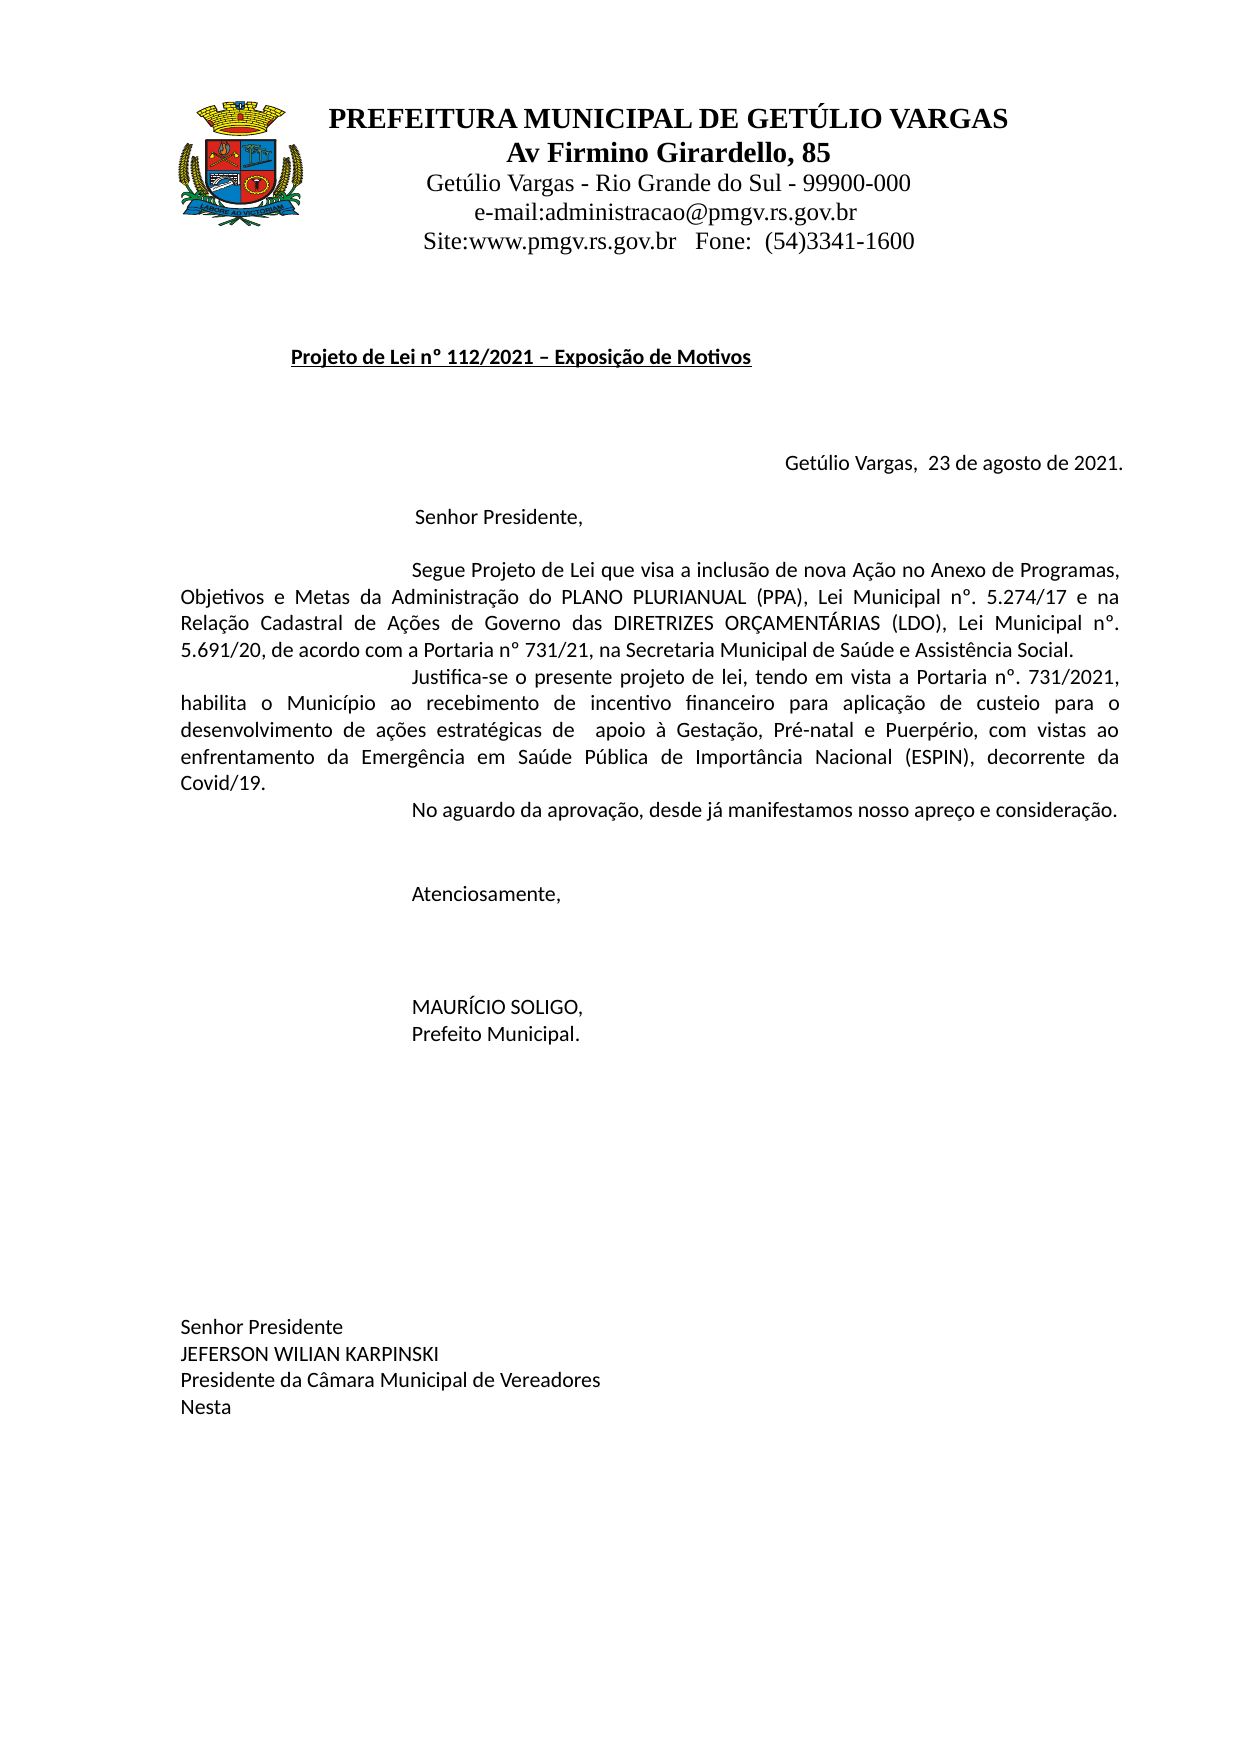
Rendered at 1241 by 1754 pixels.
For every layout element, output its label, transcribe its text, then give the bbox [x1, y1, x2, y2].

text MAURÍCIO SOLIGO, [180, 993, 1121, 1020]
text No aguardo da aprovação, desde já manifestamos nosso apreço e consideração. [180, 796, 1121, 823]
text Justifica-se o presente projeto de lei, tendo em vista a Portaria nº. 731/2021, habilita o Município ao recebimento de incentivo financeiro para aplicação de custeio para o desenvolvimento de ações estratégicas de apoio à Gestação, Pré-natal e Puerpério, com vistas ao enfrentamento da Emergência em Saúde Pública de Importância Nacional (ESPIN), decorrente da Covid/19. [180, 663, 1121, 796]
text Projeto de Lei nº 112/2021 – Exposição de Motivos [291, 343, 1004, 369]
text Nesta [180, 1393, 1004, 1447]
text Segue Projeto de Lei que visa a inclusão de nova Ação no Anexo de Programas, Objetivos e Metas da Administração do PLANO PLURIANUAL (PPA), Lei Municipal nº. 5.274/17 e na Relação Cadastral de Ações de Governo das DIRETRIZES ORÇAMENTÁRIAS (LDO), Lei Municipal nº. 5.691/20, de acordo com a Portaria nº 731/21, na Secretaria Municipal de Saúde e Assistência Social. [180, 556, 1121, 663]
text Getúlio Vargas, 23 de agosto de 2021. [295, 449, 1124, 476]
text JEFERSON WILIAN KARPINSKI [180, 1340, 1004, 1367]
text Atenciosamente, [180, 880, 1121, 907]
text Senhor Presidente [180, 1313, 1004, 1340]
text Senhor Presidente, [335, 503, 1004, 529]
text Prefeito Municipal. [180, 1020, 1121, 1047]
text Presidente da Câmara Municipal de Vereadores [180, 1367, 1004, 1393]
